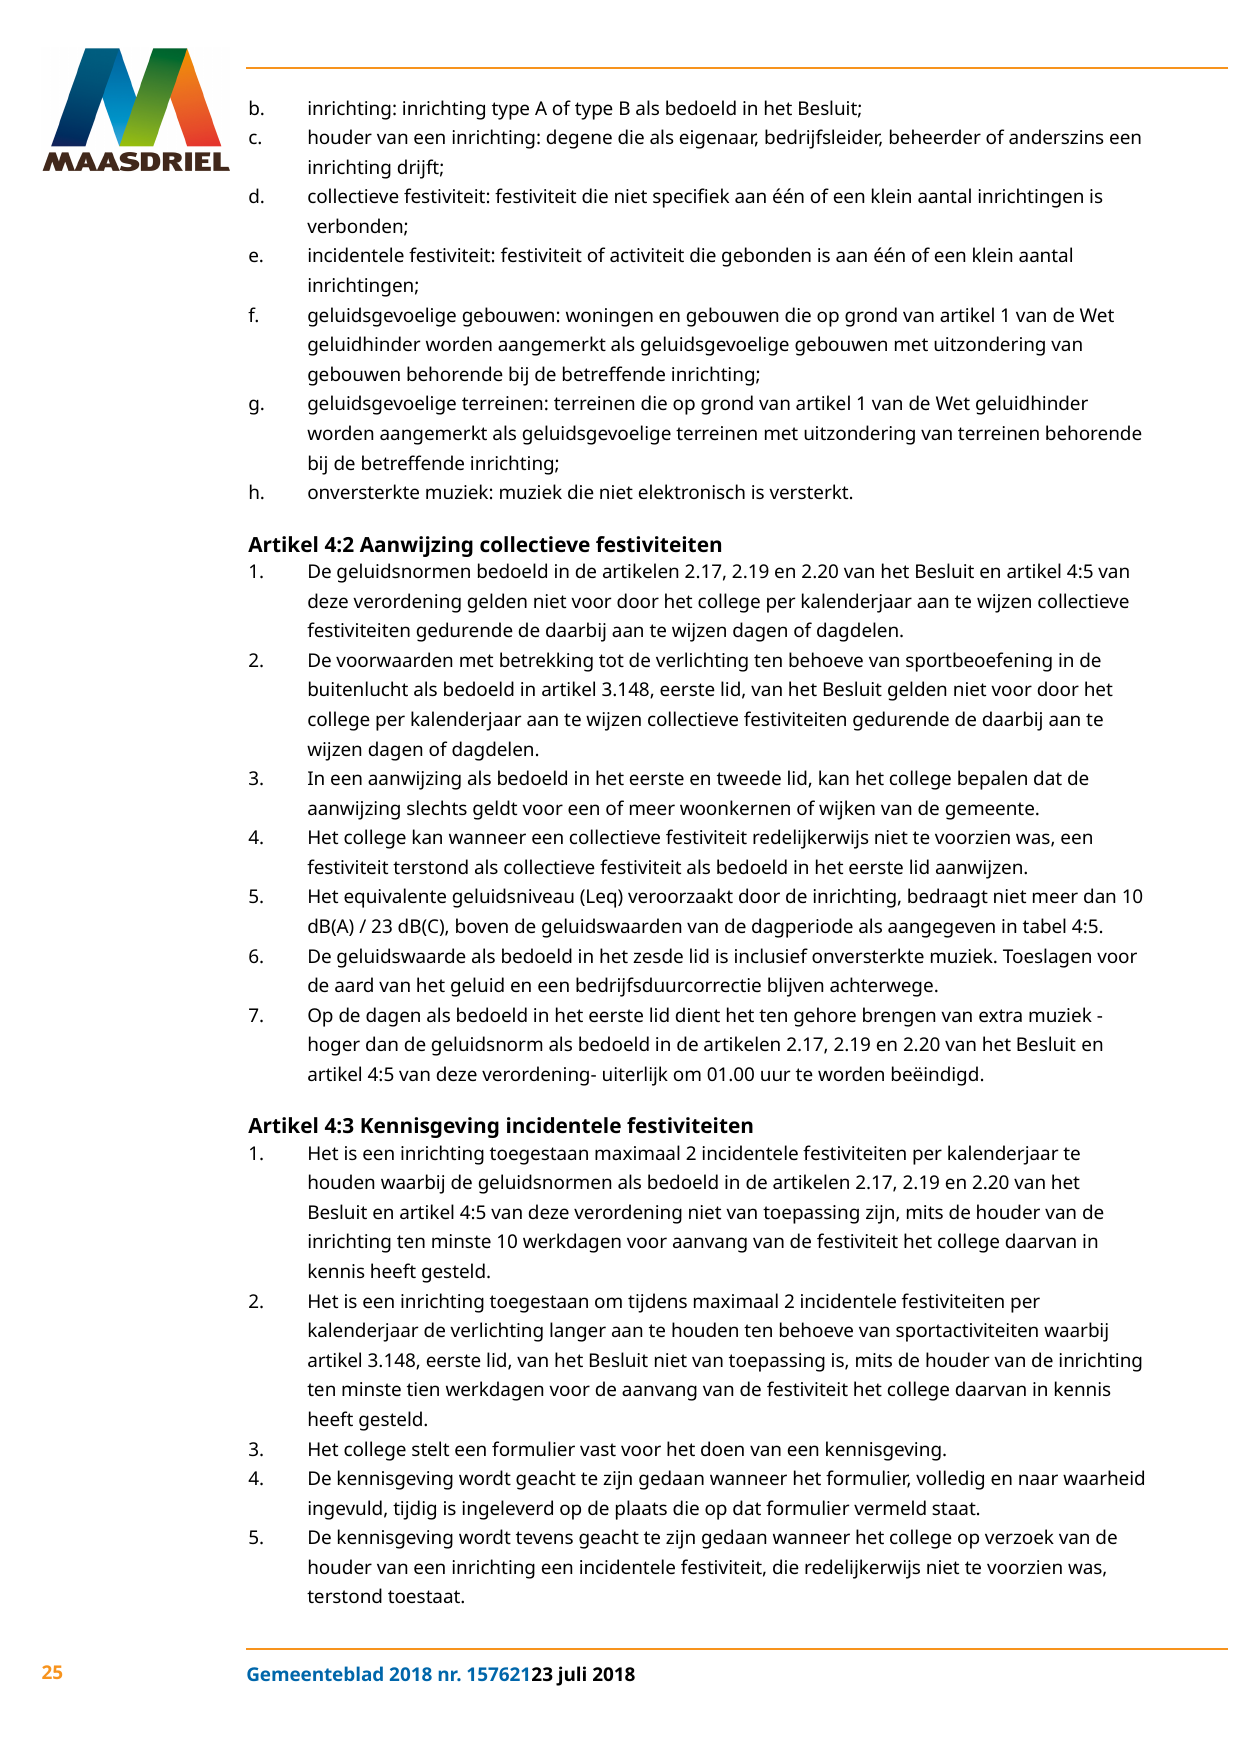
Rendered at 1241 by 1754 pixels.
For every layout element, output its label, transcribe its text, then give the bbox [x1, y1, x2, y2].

list geluidsgevoelige terreinen: terreinen die op grond van artikel 1 van de Wet geluidhinder worden aangemerkt als geluidsgevoelige terreinen met uitzondering van terreinen behorende bij de betreffende inrichting; [248, 391, 1152, 476]
list inrichting: inrichting type A of type B als bedoeld in het Besluit; [248, 95, 1152, 121]
list Het is een inrichting toegestaan om tijdens maximaal 2 incidentele festiviteiten per kalenderjaar de verlichting langer aan te houden ten behoeve van sportactiviteiten waarbij artikel 3.148, eerste lid, van het Besluit niet van toepassing is, mits de houder van de inrichting ten minste tien werkdagen voor de aanvang van de festiviteit het college daarvan in kennis heeft gesteld. [248, 1288, 1152, 1432]
list In een aanwijzing als bedoeld in het eerste en tweede lid, kan het college bepalen dat de aanwijzing slechts geldt voor een of meer woonkernen of wijken van de gemeente. [248, 765, 1152, 821]
list houder van een inrichting: degene die als eigenaar, bedrijfsleider, beheerder of anderszins een inrichting drijft; [248, 124, 1152, 180]
list collectieve festiviteit: festiviteit die niet specifiek aan één of een klein aantal inrichtingen is verbonden; [248, 183, 1152, 239]
list geluidsgevoelige gebouwen: woningen en gebouwen die op grond van artikel 1 van de Wet geluidhinder worden aangemerkt als geluidsgevoelige gebouwen met uitzondering van gebouwen behorende bij de betreffende inrichting; [248, 302, 1152, 387]
picture [41, 47, 231, 172]
list De kennisgeving wordt geacht te zijn gedaan wanneer het formulier, volledig en naar waarheid ingevuld, tijdig is ingeleverd op de plaats die op dat formulier vermeld staat. [248, 1465, 1152, 1521]
list Het college stelt een formulier vast voor het doen van een kennisgeving. [248, 1436, 1152, 1462]
text Artikel 4:3 Kennisgeving incidentele festiviteiten [248, 1112, 1152, 1140]
list Het is een inrichting toegestaan maximaal 2 incidentele festiviteiten per kalenderjaar te houden waarbij de geluidsnormen als bedoeld in de artikelen 2.17, 2.19 en 2.20 van het Besluit en artikel 4:5 van deze verordening niet van toepassing zijn, mits de houder van de inrichting ten minste 10 werkdagen voor aanvang van de festiviteit het college daarvan in kennis heeft gesteld. [248, 1140, 1152, 1284]
list De voorwaarden met betrekking tot de verlichting ten behoeve van sportbeoefening in de buitenlucht als bedoeld in artikel 3.148, eerste lid, van het Besluit gelden niet voor door het college per kalenderjaar aan te wijzen collectieve festiviteiten gedurende de daarbij aan te wijzen dagen of dagdelen. [248, 647, 1152, 761]
list Het college kan wanneer een collectieve festiviteit redelijkerwijs niet te voorzien was, een festiviteit terstond als collectieve festiviteit als bedoeld in het eerste lid aanwijzen. [248, 824, 1152, 880]
list De kennisgeving wordt tevens geacht te zijn gedaan wanneer het college op verzoek van de houder van een inrichting een incidentele festiviteit, die redelijkerwijs niet te voorzien was, terstond toestaat. [248, 1524, 1152, 1609]
list De geluidsnormen bedoeld in de artikelen 2.17, 2.19 en 2.20 van het Besluit en artikel 4:5 van deze verordening gelden niet voor door het college per kalenderjaar aan te wijzen collectieve festiviteiten gedurende de daarbij aan te wijzen dagen of dagdelen. [248, 558, 1152, 643]
list Op de dagen als bedoeld in het eerste lid dient het ten gehore brengen van extra muziek -hoger dan de geluidsnorm als bedoeld in de artikelen 2.17, 2.19 en 2.20 van het Besluit en artikel 4:5 van deze verordening- uiterlijk om 01.00 uur te worden beëindigd. [248, 1002, 1152, 1087]
text Artikel 4:2 Aanwijzing collectieve festiviteiten [248, 530, 1152, 558]
list Het equivalente geluidsniveau (Leq) veroorzaakt door de inrichting, bedraagt niet meer dan 10 dB(A) / 23 dB(C), boven de geluidswaarden van de dagperiode als aangegeven in tabel 4:5. [248, 884, 1152, 939]
list De geluidswaarde als bedoeld in het zesde lid is inclusief onversterkte muziek. Toeslagen voor de aard van het geluid en een bedrijfsduurcorrectie blijven achterwege. [248, 943, 1152, 998]
list onversterkte muziek: muziek die niet elektronisch is versterkt. [248, 479, 1152, 505]
list incidentele festiviteit: festiviteit of activiteit die gebonden is aan één of een klein aantal inrichtingen; [248, 243, 1152, 298]
